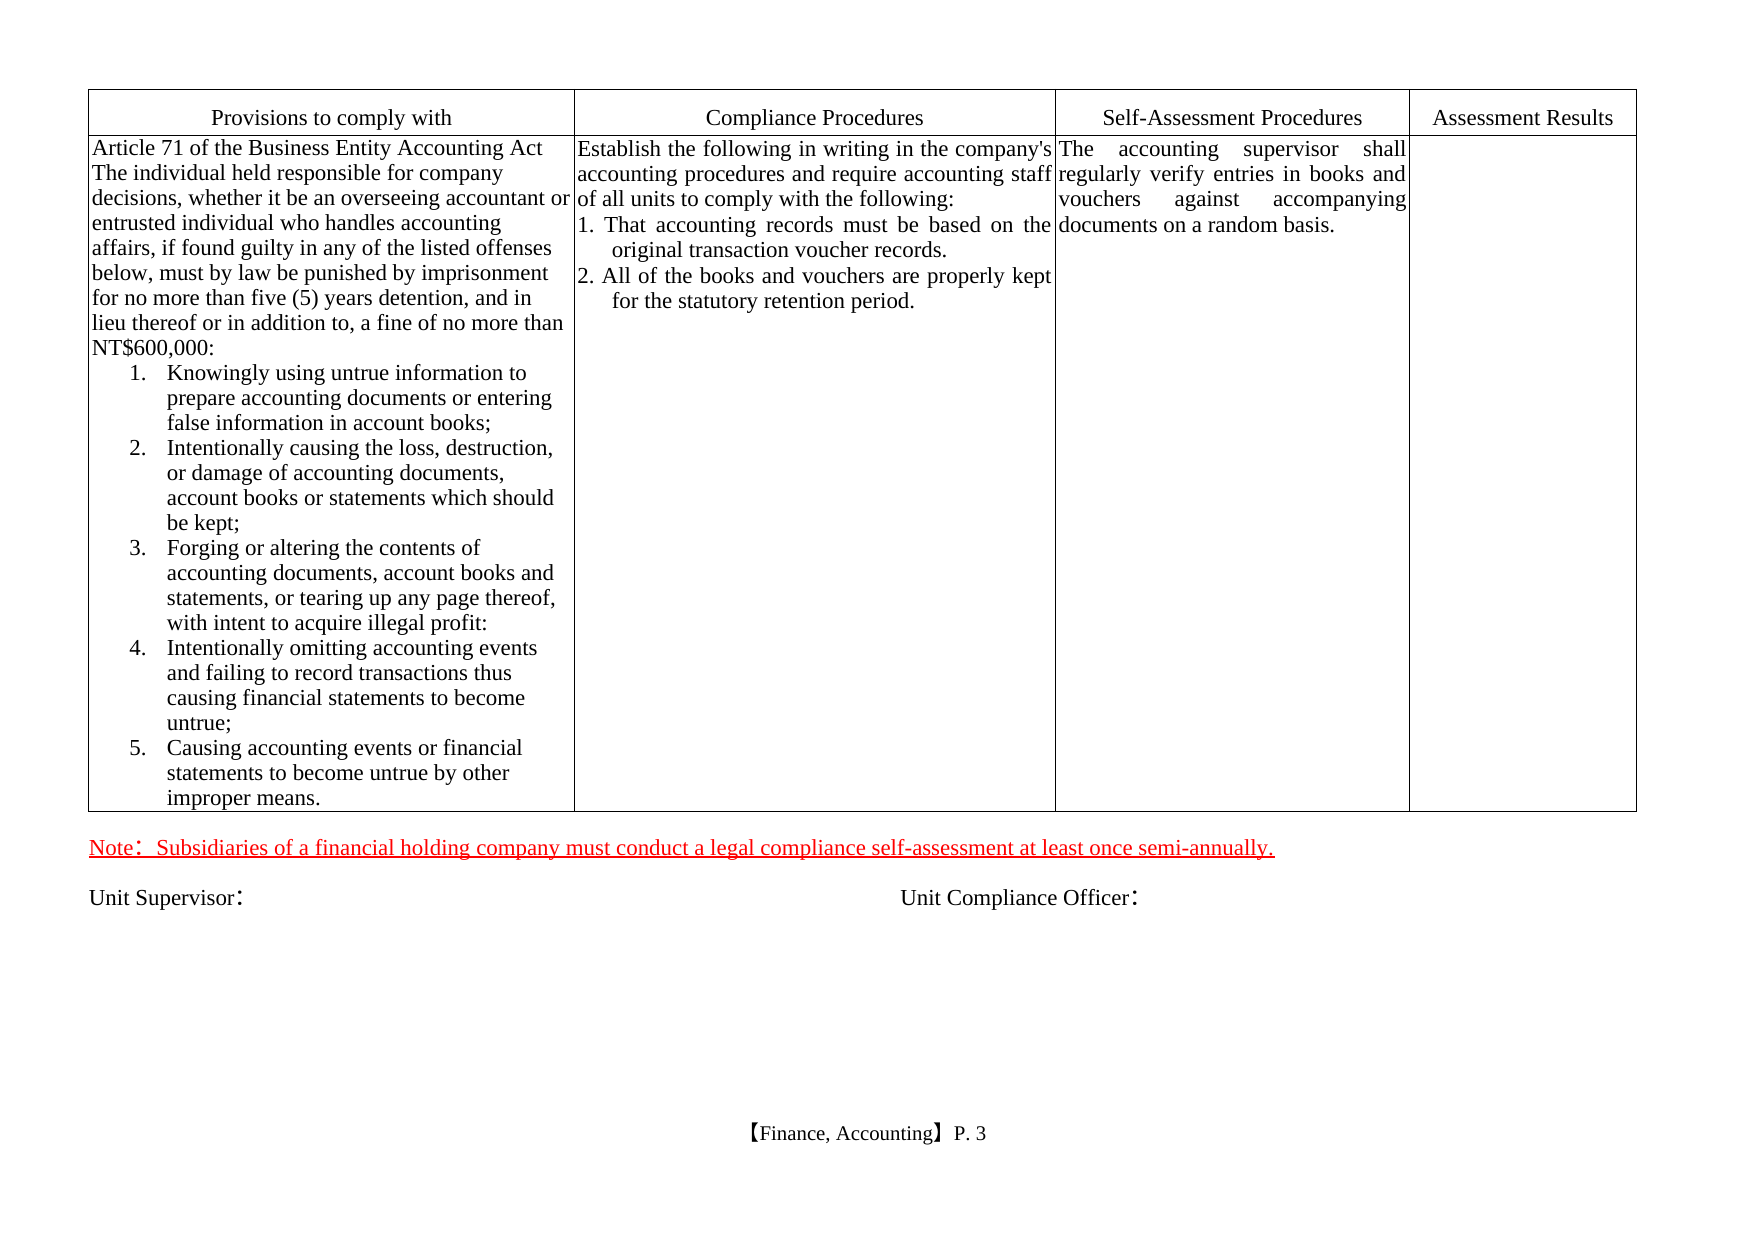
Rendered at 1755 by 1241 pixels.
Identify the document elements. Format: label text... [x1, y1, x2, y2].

table_header Provisions to comply with [89, 90, 574, 134]
table_header Self-Assessment Procedures [1056, 90, 1409, 134]
table_header Assessment Results [1410, 90, 1636, 134]
table_cell Establish the following in writing in the company's accounting procedures and require accounting staff of all units to comply with the following: 1. That accounting records must be based on the original transaction voucher records. 2. All of the books and vouchers are properly kept for the statutory retention period. [575, 136, 1055, 811]
table_header Compliance Procedures [575, 90, 1055, 134]
table_cell [1410, 136, 1636, 811]
text Unit Supervisor： Unit Compliance Officer： [89, 874, 1636, 912]
table_cell Article 71 of the Business Entity Accounting Act The individual held responsible for company decisions, whether it be an overseeing accountant or entrusted individual who handles accounting affairs, if found guilty in any of the listed offenses below, must by law be punished by imprisonment for no more than five (5) years detention, and in lieu thereof or in addition to, a fine of no more than NT$600,000: Knowingly using untrue information to prepare accounting documents or entering false information in account books; Intentionally causing the loss, destruction, or damage of accounting documents, account books or statements which should be kept; Forging or altering the contents of accounting documents, account books and statements, or tearing up any page thereof, with intent to acquire illegal profit: Intentionally omitting accounting events and failing to record transactions thus causing financial statements to become untrue; Causing accounting events or financial statements to become untrue by other improper means. [89, 136, 574, 811]
table_cell The accounting supervisor shall regularly verify entries in books and vouchers against accompanying documents on a random basis. [1056, 136, 1409, 811]
text Note：Subsidiaries of a financial holding company must conduct a legal compliance self-assessment at least once semi-annually. [89, 824, 1636, 862]
